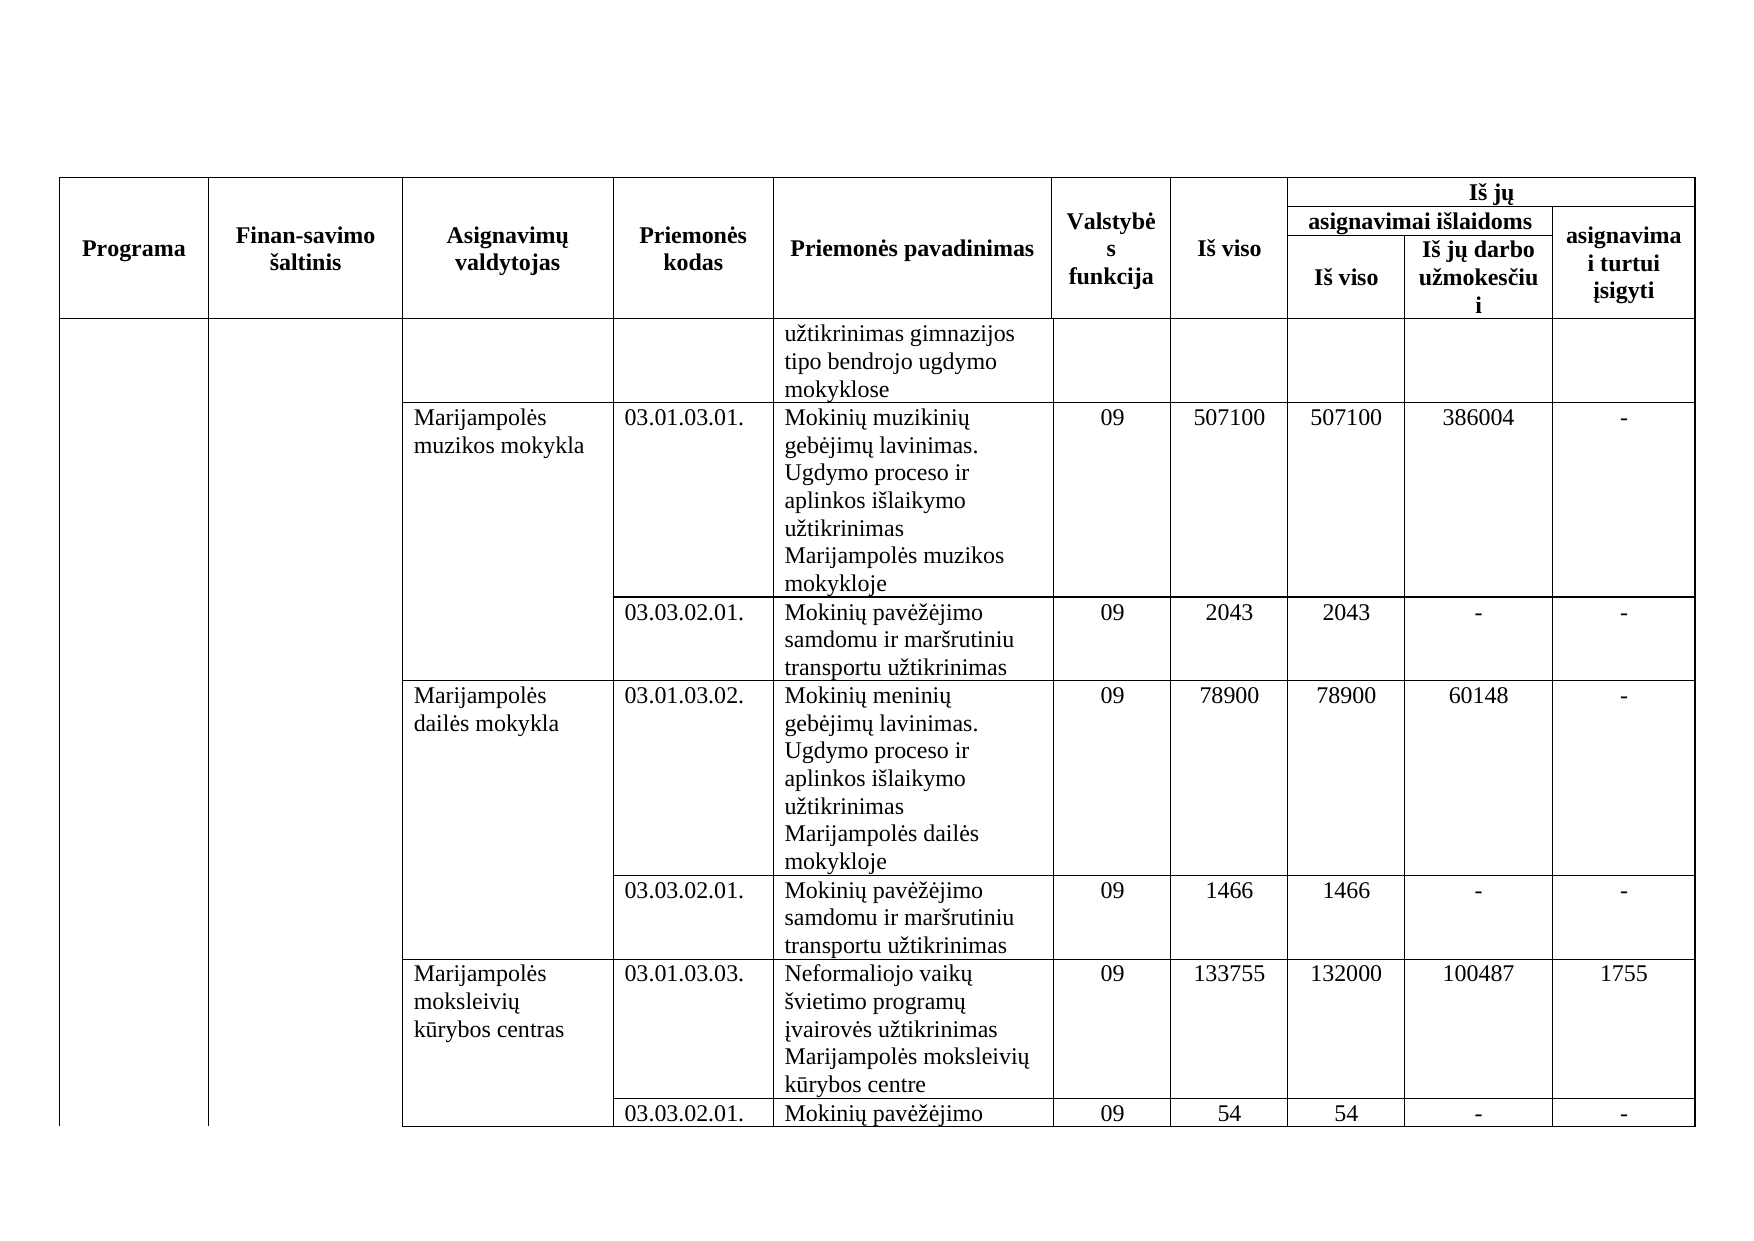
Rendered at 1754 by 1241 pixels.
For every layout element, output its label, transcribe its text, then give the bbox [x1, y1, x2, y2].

table_header Priemonės kodas [614, 178, 773, 318]
table_cell [1405, 319, 1552, 402]
table_header Iš jų [1288, 178, 1694, 206]
table_cell [209, 1098, 402, 1126]
table_cell 386004 [1405, 403, 1552, 596]
table_cell 54 [1171, 1099, 1287, 1126]
table_header Valstybės funkcija [1052, 178, 1170, 318]
table_cell 09 [1054, 681, 1170, 874]
table_cell [614, 319, 773, 402]
table_cell 03.03.02.01. [614, 598, 773, 680]
table_cell 2043 [1288, 598, 1404, 680]
table_cell Mokinių pavėžėjimo [774, 1099, 1053, 1126]
table_cell Mokinių pavėžėjimo samdomu ir maršrutiniu transportu užtikrinimas [774, 598, 1053, 680]
table_cell [209, 959, 402, 1097]
table_header Iš viso [1171, 178, 1287, 318]
table_cell 78900 [1171, 681, 1287, 874]
table_cell - [1553, 403, 1694, 596]
table_cell Marijampolės muzikos mokykla [403, 403, 613, 596]
table_header Priemonės pavadinimas [774, 178, 1051, 318]
table_cell [60, 875, 208, 958]
table_cell 03.03.02.01. [614, 1099, 773, 1126]
table_cell 60148 [1405, 681, 1552, 874]
table_cell 2043 [1171, 598, 1287, 680]
table_cell Iš jų darbo užmokesčiui [1405, 236, 1552, 318]
table_cell 100487 [1405, 960, 1552, 1097]
table_cell [1171, 319, 1287, 402]
table_cell Marijampolės moksleivių kūrybos centras [403, 960, 613, 1097]
table_cell Mokinių pavėžėjimo samdomu ir maršrutiniu transportu užtikrinimas [774, 876, 1053, 958]
table_cell 03.01.03.03. [614, 960, 773, 1097]
table_header Asignavimų valdytojas [403, 178, 613, 318]
table_cell [60, 319, 208, 402]
table_cell [60, 680, 208, 874]
table_cell 09 [1054, 876, 1170, 958]
table_cell Neformaliojo vaikų švietimo programų įvairovės užtikrinimas Marijampolės moksleivių kūrybos centre [774, 960, 1053, 1097]
table_cell 133755 [1171, 960, 1287, 1097]
table_cell 09 [1054, 1099, 1170, 1126]
table_cell asignavimai išlaidoms [1288, 207, 1552, 234]
table_cell - [1405, 598, 1552, 680]
table_cell 03.01.03.01. [614, 403, 773, 596]
table_cell 09 [1054, 598, 1170, 680]
table_cell - [1553, 681, 1694, 874]
table_cell [60, 959, 208, 1097]
table_cell 09 [1054, 960, 1170, 1097]
table_cell 09 [1054, 403, 1170, 596]
table_cell 1466 [1171, 876, 1287, 958]
table_cell Mokinių muzikinių gebėjimų lavinimas. Ugdymo proceso ir aplinkos išlaikymo užtikrinimas Marijampolės muzikos mokykloje [774, 403, 1053, 596]
table_header Programa [60, 178, 208, 318]
table_cell [1054, 319, 1170, 402]
table_cell [60, 596, 208, 680]
table_cell 03.01.03.02. [614, 681, 773, 874]
table_cell [403, 875, 613, 958]
table_cell [60, 1098, 208, 1126]
table_cell užtikrinimas gimnazijos tipo bendrojo ugdymo mokyklose [774, 319, 1053, 402]
table_cell asignavimai turtui įsigyti [1553, 207, 1694, 318]
table_header Finan-savimo šaltinis [209, 178, 402, 318]
table_cell 78900 [1288, 681, 1404, 874]
table_cell Marijampolės dailės mokykla [403, 681, 613, 874]
table_cell [209, 319, 402, 402]
table_cell Iš viso [1288, 236, 1404, 318]
table_cell [209, 875, 402, 958]
table_cell [209, 402, 402, 596]
table_cell [403, 596, 613, 680]
table_cell 54 [1288, 1099, 1404, 1126]
table_cell [209, 596, 402, 680]
table_cell 507100 [1288, 403, 1404, 596]
table_cell - [1405, 1099, 1552, 1126]
table_cell - [1553, 876, 1694, 958]
table_cell [1553, 319, 1694, 402]
table_cell [209, 680, 402, 874]
table_cell [403, 1098, 613, 1126]
table_cell - [1405, 876, 1552, 958]
table_cell 132000 [1288, 960, 1404, 1097]
table_cell - [1553, 1099, 1694, 1126]
table_cell 03.03.02.01. [614, 876, 773, 958]
table_cell 1755 [1553, 960, 1694, 1097]
table_cell [403, 319, 613, 402]
table_cell Mokinių meninių gebėjimų lavinimas. Ugdymo proceso ir aplinkos išlaikymo užtikrinimas Marijampolės dailės mokykloje [774, 681, 1053, 874]
table_cell [60, 402, 208, 596]
table_cell 507100 [1171, 403, 1287, 596]
table_cell - [1553, 598, 1694, 680]
table_cell [1288, 319, 1404, 402]
table_cell 1466 [1288, 876, 1404, 958]
